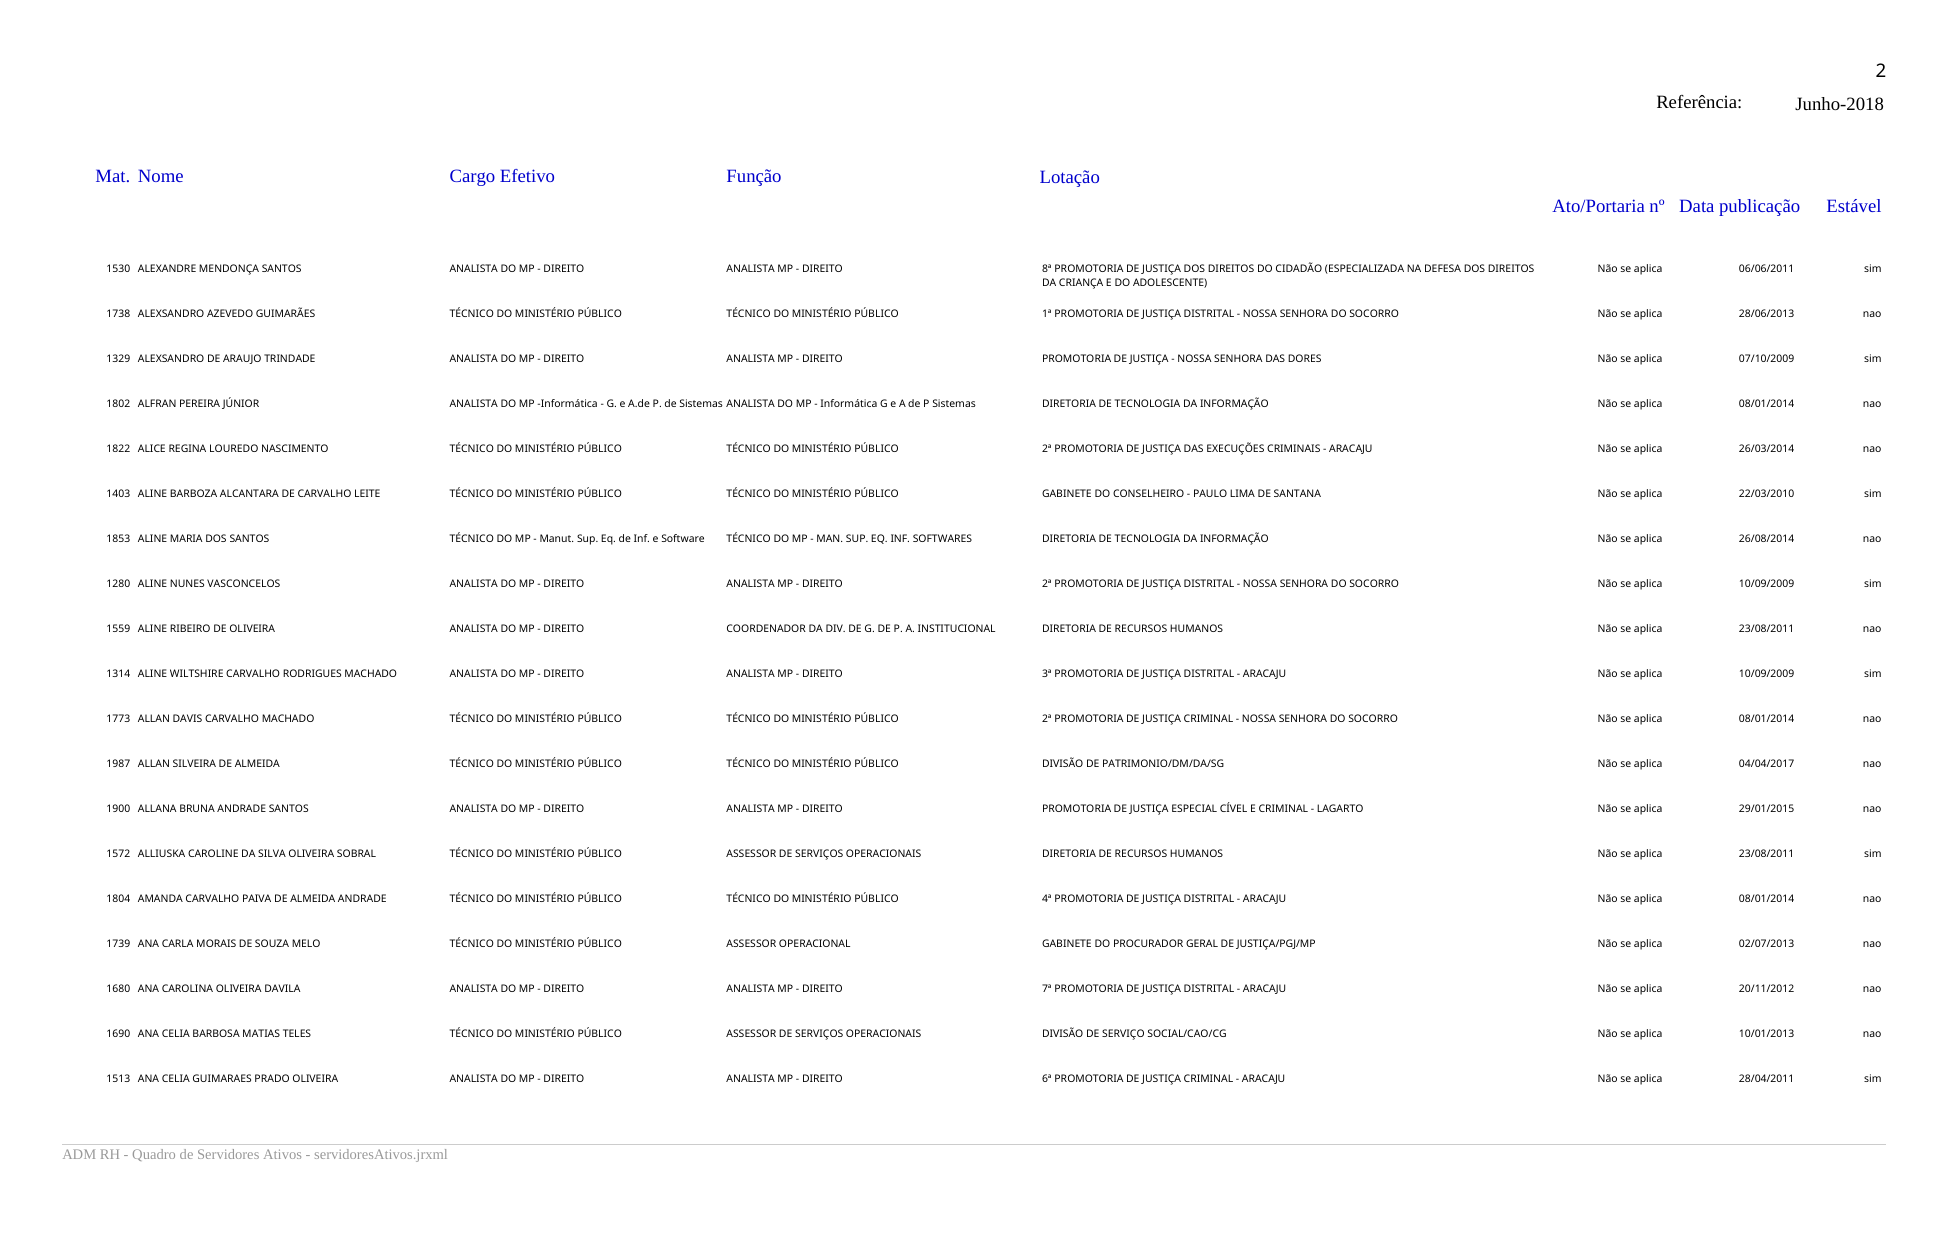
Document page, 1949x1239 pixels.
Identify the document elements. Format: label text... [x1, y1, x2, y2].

table_cell 26/08/2014 [1662, 531, 1794, 576]
table_cell [1538, 576, 1547, 621]
table_cell 29/01/2015 [1662, 801, 1794, 846]
table_cell [130, 666, 138, 711]
table_cell [0, 531, 68, 576]
table_cell [684, 196, 726, 225]
table_cell 07/10/2009 [1662, 351, 1794, 396]
table_cell [443, 756, 449, 801]
table_cell [443, 351, 449, 396]
table_cell 04/04/2017 [1662, 756, 1794, 801]
table_cell [1881, 981, 1948, 1026]
table_cell ANALISTA MP - DIREITO [726, 981, 1030, 1026]
table_cell 1680 [68, 981, 130, 1026]
table_cell 1280 [68, 576, 130, 621]
table_cell ALINE NUNES VASCONCELOS [138, 576, 443, 621]
table_cell TÉCNICO DO MINISTÉRIO PÚBLICO [449, 1026, 723, 1071]
table_cell ASSESSOR DE SERVIÇOS OPERACIONAIS [726, 1026, 1030, 1071]
table_cell [443, 486, 449, 531]
table_cell [1881, 441, 1948, 486]
table_cell ANALISTA DO MP -Informática - G. e A.de P. de Sistemas [449, 396, 723, 441]
table_cell ANALISTA DO MP - DIREITO [449, 666, 723, 711]
table_cell [1881, 666, 1948, 711]
table_cell 1900 [68, 801, 130, 846]
table_cell ALLIUSKA CAROLINE DA SILVA OLIVEIRA SOBRAL [138, 846, 443, 891]
table_cell DIRETORIA DE TECNOLOGIA DA INFORMAÇÃO [1042, 396, 1538, 441]
table_cell 1773 [68, 711, 130, 756]
table_cell 1804 [68, 891, 130, 936]
table_cell 1738 [68, 306, 130, 351]
table_cell 08/01/2014 [1662, 396, 1794, 441]
table_cell [0, 756, 68, 801]
table_cell [130, 261, 138, 306]
table_cell [1538, 486, 1547, 531]
table_cell [1881, 711, 1948, 756]
table_cell [0, 225, 1948, 244]
table_header [0, 0, 1948, 57]
table_cell [1030, 846, 1042, 891]
table_cell ALLANA BRUNA ANDRADE SANTOS [138, 801, 443, 846]
table_cell [0, 93, 1656, 121]
table_cell [803, 196, 1039, 225]
table_cell sim [1803, 351, 1881, 396]
table_cell [443, 981, 449, 1026]
table_cell [1794, 936, 1803, 981]
table_cell [1196, 166, 1529, 195]
table_cell [1794, 1071, 1803, 1116]
table_cell [1794, 621, 1803, 666]
table_cell 8ª PROMOTORIA DE JUSTIÇA DOS DIREITOS DO CIDADÃO (ESPECIALIZADA NA DEFESA DOS DIREITOS DA CRIANÇA E DO ADOLESCENTE) [1042, 261, 1538, 306]
table_cell [443, 396, 449, 441]
table_cell [1794, 261, 1803, 306]
table_cell [1538, 531, 1547, 576]
table_cell Não se aplica [1547, 621, 1662, 666]
table_cell [1794, 351, 1803, 396]
table_cell [1881, 531, 1948, 576]
table_cell [0, 85, 1948, 91]
table_cell 1ª PROMOTORIA DE JUSTIÇA DISTRITAL - NOSSA SENHORA DO SOCORRO [1042, 306, 1538, 351]
table_cell [443, 576, 449, 621]
table_cell 6ª PROMOTORIA DE JUSTIÇA CRIMINAL - ARACAJU [1042, 1071, 1538, 1116]
table_cell nao [1803, 711, 1881, 756]
table_cell ANALISTA DO MP - DIREITO [449, 621, 723, 666]
table_cell [130, 891, 138, 936]
table_cell [1794, 441, 1803, 486]
table_cell [130, 711, 138, 756]
table_cell [1538, 846, 1547, 891]
table_cell [1538, 756, 1547, 801]
table_cell TÉCNICO DO MINISTÉRIO PÚBLICO [726, 711, 1030, 756]
table_cell [130, 306, 138, 351]
table_cell 08/01/2014 [1662, 891, 1794, 936]
table_cell Não se aplica [1547, 351, 1662, 396]
table_cell [130, 396, 138, 441]
table_cell 1802 [68, 396, 130, 441]
table_cell 1853 [68, 531, 130, 576]
table_cell nao [1803, 981, 1881, 1026]
table_cell [1030, 531, 1042, 576]
table_cell TÉCNICO DO MINISTÉRIO PÚBLICO [726, 756, 1030, 801]
table_cell 2ª PROMOTORIA DE JUSTIÇA DISTRITAL - NOSSA SENHORA DO SOCORRO [1042, 576, 1538, 621]
table_cell 7ª PROMOTORIA DE JUSTIÇA DISTRITAL - ARACAJU [1042, 981, 1538, 1026]
table_cell [443, 306, 449, 351]
table_cell Não se aplica [1547, 576, 1662, 621]
table_cell [1794, 756, 1803, 801]
table_cell [1030, 891, 1042, 936]
table_cell [0, 801, 68, 846]
table_cell [443, 711, 449, 756]
table_cell ALINE RIBEIRO DE OLIVEIRA [138, 621, 443, 666]
table_cell [443, 621, 449, 666]
table_cell Não se aplica [1547, 936, 1662, 981]
table_cell [1794, 891, 1803, 936]
table_cell [1538, 981, 1547, 1026]
table_cell [1881, 306, 1948, 351]
table_cell 23/08/2011 [1662, 621, 1794, 666]
table_cell ALICE REGINA LOUREDO NASCIMENTO [138, 441, 443, 486]
table_cell [1030, 756, 1042, 801]
table_cell [1030, 441, 1042, 486]
table_cell [130, 936, 138, 981]
table_cell [0, 261, 68, 306]
table_cell ASSESSOR OPERACIONAL [726, 936, 1030, 981]
table_cell ANA CARLA MORAIS DE SOUZA MELO [138, 936, 443, 981]
table_cell [1881, 936, 1948, 981]
table_cell nao [1803, 756, 1881, 801]
table_cell 1314 [68, 666, 130, 711]
table_cell [1538, 261, 1547, 306]
table_cell DIRETORIA DE TECNOLOGIA DA INFORMAÇÃO [1042, 531, 1538, 576]
table_cell [130, 846, 138, 891]
table_cell Não se aplica [1547, 981, 1662, 1026]
table_cell Lotação [1039, 166, 1196, 196]
table_cell ALLAN SILVEIRA DE ALMEIDA [138, 756, 443, 801]
table_cell [443, 1071, 449, 1116]
table_cell [1881, 756, 1948, 801]
table_cell Referência: [1656, 91, 1754, 123]
table_cell [0, 666, 68, 711]
table_cell TÉCNICO DO MP - Manut. Sup. Eq. de Inf. e Software [449, 531, 723, 576]
table_cell ANALISTA DO MP - DIREITO [449, 981, 723, 1026]
table_cell ANALISTA MP - DIREITO [726, 666, 1030, 711]
table_cell 10/09/2009 [1662, 666, 1794, 711]
table_cell ANA CAROLINA OLIVEIRA DAVILA [138, 981, 443, 1026]
table_cell TÉCNICO DO MINISTÉRIO PÚBLICO [726, 306, 1030, 351]
table_header [1803, 165, 1881, 195]
table_cell [0, 891, 68, 936]
table_cell TÉCNICO DO MINISTÉRIO PÚBLICO [449, 891, 723, 936]
table_cell [1030, 711, 1042, 756]
table_cell [0, 711, 68, 756]
table_cell [1030, 801, 1042, 846]
table_cell DIVISÃO DE PATRIMONIO/DM/DA/SG [1042, 756, 1538, 801]
table_cell [1538, 936, 1547, 981]
table_cell ANALISTA MP - DIREITO [726, 1071, 1030, 1116]
table_cell Não se aplica [1547, 756, 1662, 801]
table_cell GABINETE DO CONSELHEIRO - PAULO LIMA DE SANTANA [1042, 486, 1538, 531]
table_cell sim [1803, 576, 1881, 621]
table_cell [203, 196, 449, 225]
table_cell 1559 [68, 621, 130, 666]
table_cell 23/08/2011 [1662, 846, 1794, 891]
table_cell [130, 756, 138, 801]
table_cell 2ª PROMOTORIA DE JUSTIÇA CRIMINAL - NOSSA SENHORA DO SOCORRO [1042, 711, 1538, 756]
table_cell [1881, 486, 1948, 531]
table_cell [1794, 531, 1803, 576]
table_cell [1881, 1026, 1948, 1071]
table_cell [0, 306, 68, 351]
table_cell [1538, 1071, 1547, 1116]
table_header Nome [138, 165, 203, 195]
table_cell [1881, 166, 1948, 195]
table_cell Não se aplica [1547, 486, 1662, 531]
table_cell [0, 846, 68, 891]
table_cell 20/11/2012 [1662, 981, 1794, 1026]
table_cell [1886, 1144, 1948, 1168]
table_cell [1881, 846, 1948, 891]
table_cell Não se aplica [1547, 1026, 1662, 1071]
table_cell [1794, 711, 1803, 756]
table_cell nao [1803, 621, 1881, 666]
table_cell [1196, 196, 1529, 225]
table_cell [1794, 486, 1803, 531]
table_cell [1030, 306, 1042, 351]
table_cell [443, 936, 449, 981]
table_cell [0, 57, 1731, 84]
table_cell PROMOTORIA DE JUSTIÇA - NOSSA SENHORA DAS DORES [1042, 351, 1538, 396]
table_header [1529, 165, 1664, 195]
table_cell nao [1803, 1026, 1881, 1071]
table_cell [1030, 1071, 1042, 1116]
table_cell [443, 1026, 449, 1071]
table_cell [130, 801, 138, 846]
table_cell [0, 981, 68, 1026]
table_cell [1881, 576, 1948, 621]
table_cell 2ª PROMOTORIA DE JUSTIÇA DAS EXECUÇÕES CRIMINAIS - ARACAJU [1042, 441, 1538, 486]
table_cell [1881, 261, 1948, 306]
table_cell ASSESSOR DE SERVIÇOS OPERACIONAIS [726, 846, 1030, 891]
table_cell Não se aplica [1547, 666, 1662, 711]
table_cell 4ª PROMOTORIA DE JUSTIÇA DISTRITAL - ARACAJU [1042, 891, 1538, 936]
table_cell [1039, 196, 1196, 225]
table_cell [0, 936, 68, 981]
table_header Mat. [68, 165, 130, 195]
table_cell [1794, 306, 1803, 351]
table_cell [130, 166, 138, 195]
table_cell [1538, 711, 1547, 756]
table_cell Não se aplica [1547, 711, 1662, 756]
table_cell [1794, 981, 1803, 1026]
table_cell [1884, 93, 1948, 121]
table_cell TÉCNICO DO MINISTÉRIO PÚBLICO [449, 711, 723, 756]
table_cell [443, 261, 449, 306]
table_cell [0, 196, 68, 225]
table_cell ANALISTA MP - DIREITO [726, 801, 1030, 846]
table_cell ANALISTA DO MP - DIREITO [449, 261, 723, 306]
table_cell 3ª PROMOTORIA DE JUSTIÇA DISTRITAL - ARACAJU [1042, 666, 1538, 711]
table_cell [1030, 261, 1042, 306]
table_cell ALEXANDRE MENDONÇA SANTOS [138, 261, 443, 306]
table_cell [443, 441, 449, 486]
table_cell [1881, 801, 1948, 846]
table_cell [1030, 1026, 1042, 1071]
table_cell [1030, 396, 1042, 441]
table_cell [1538, 891, 1547, 936]
table_cell sim [1803, 666, 1881, 711]
table_cell [130, 1026, 138, 1071]
table_cell ANALISTA DO MP - DIREITO [449, 576, 723, 621]
table_cell [1030, 621, 1042, 666]
table_cell [130, 576, 138, 621]
table_cell [443, 801, 449, 846]
table_cell ALFRAN PEREIRA JÚNIOR [138, 396, 443, 441]
table_cell [0, 1026, 68, 1071]
table_cell nao [1803, 936, 1881, 981]
table_cell [1030, 981, 1042, 1026]
table_cell 1572 [68, 846, 130, 891]
table_cell [1538, 441, 1547, 486]
table_cell sim [1803, 261, 1881, 306]
table_cell [203, 166, 449, 195]
table_cell [1881, 351, 1948, 396]
table_cell [0, 396, 68, 441]
table_cell GABINETE DO PROCURADOR GERAL DE JUSTIÇA/PGJ/MP [1042, 936, 1538, 981]
table_cell [803, 166, 1039, 195]
table_cell [0, 1116, 1948, 1144]
table_cell [1030, 936, 1042, 981]
table_cell sim [1803, 486, 1881, 531]
table_cell TÉCNICO DO MINISTÉRIO PÚBLICO [449, 936, 723, 981]
table_cell 08/01/2014 [1662, 711, 1794, 756]
table_cell Não se aplica [1547, 306, 1662, 351]
table_cell PROMOTORIA DE JUSTIÇA ESPECIAL CÍVEL E CRIMINAL - LAGARTO [1042, 801, 1538, 846]
table_cell Não se aplica [1547, 441, 1662, 486]
table_cell 1403 [68, 486, 130, 531]
table_cell nao [1803, 531, 1881, 576]
table_cell ANALISTA MP - DIREITO [726, 261, 1030, 306]
table_cell [443, 666, 449, 711]
table_cell [130, 351, 138, 396]
table_cell ALLAN DAVIS CARVALHO MACHADO [138, 711, 443, 756]
table_cell [130, 486, 138, 531]
table_cell [1881, 196, 1948, 225]
table_cell ANALISTA DO MP - Informática G e A de P Sistemas [726, 396, 1030, 441]
table_cell [1030, 666, 1042, 711]
table_header Função [726, 165, 803, 195]
table_cell TÉCNICO DO MINISTÉRIO PÚBLICO [726, 441, 1030, 486]
table_cell [1030, 576, 1042, 621]
table_cell nao [1803, 306, 1881, 351]
table_cell Não se aplica [1547, 531, 1662, 576]
table_cell [0, 621, 68, 666]
table_cell [1538, 621, 1547, 666]
table_cell [130, 196, 138, 225]
table_cell [1794, 1026, 1803, 1071]
table_cell [0, 253, 1948, 261]
table_cell nao [1803, 801, 1881, 846]
table_cell ANALISTA DO MP - DIREITO [449, 801, 723, 846]
table_cell [1538, 306, 1547, 351]
table_cell 1530 [68, 261, 130, 306]
table_cell [726, 195, 803, 225]
table_cell TÉCNICO DO MINISTÉRIO PÚBLICO [449, 846, 723, 891]
table_cell nao [1803, 396, 1881, 441]
table_header Cargo Efetivo [449, 165, 684, 195]
table_cell [0, 1144, 62, 1168]
table_cell ANALISTA DO MP - DIREITO [449, 1071, 723, 1116]
table_cell TÉCNICO DO MINISTÉRIO PÚBLICO [726, 891, 1030, 936]
table_cell [684, 166, 726, 195]
table_cell AMANDA CARVALHO PAIVA DE ALMEIDA ANDRADE [138, 891, 443, 936]
table_cell TÉCNICO DO MINISTÉRIO PÚBLICO [449, 306, 723, 351]
table_cell 1739 [68, 936, 130, 981]
table_cell DIVISÃO DE SERVIÇO SOCIAL/CAO/CG [1042, 1026, 1538, 1071]
table_cell [443, 846, 449, 891]
table_cell 10/09/2009 [1662, 576, 1794, 621]
table_cell ANA CELIA GUIMARAES PRADO OLIVEIRA [138, 1071, 443, 1116]
table_cell 26/03/2014 [1662, 441, 1794, 486]
table_cell [1794, 396, 1803, 441]
table_cell [0, 1071, 68, 1116]
table_cell Junho-2018 [1756, 93, 1884, 121]
table_cell 22/03/2010 [1662, 486, 1794, 531]
table_cell TÉCNICO DO MP - MAN. SUP. EQ. INF. SOFTWARES [726, 531, 1030, 576]
table_cell Não se aplica [1547, 846, 1662, 891]
table_cell 28/04/2011 [1662, 1071, 1794, 1116]
table_cell [68, 195, 130, 225]
table_cell [1538, 666, 1547, 711]
table_cell 1690 [68, 1026, 130, 1071]
table_cell [1881, 621, 1948, 666]
table_cell ANALISTA MP - DIREITO [726, 351, 1030, 396]
table_cell TÉCNICO DO MINISTÉRIO PÚBLICO [449, 441, 723, 486]
table_cell [443, 531, 449, 576]
table_cell [0, 351, 68, 396]
table_cell DIRETORIA DE RECURSOS HUMANOS [1042, 621, 1538, 666]
table_cell 1987 [68, 756, 130, 801]
table_cell [1886, 57, 1948, 84]
table_cell [130, 981, 138, 1026]
table_cell [1794, 801, 1803, 846]
table_cell ANALISTA MP - DIREITO [726, 576, 1030, 621]
table_cell ANA CELIA BARBOSA MATIAS TELES [138, 1026, 443, 1071]
table_cell Data publicação [1665, 195, 1800, 225]
table_cell [1794, 666, 1803, 711]
table_cell ALINE BARBOZA ALCANTARA DE CARVALHO LEITE [138, 486, 443, 531]
table_cell TÉCNICO DO MINISTÉRIO PÚBLICO [449, 756, 723, 801]
table_cell 1329 [68, 351, 130, 396]
table_cell DIRETORIA DE RECURSOS HUMANOS [1042, 846, 1538, 891]
table_cell Não se aplica [1547, 261, 1662, 306]
table_cell Não se aplica [1547, 1071, 1662, 1116]
table_cell ALEXSANDRO AZEVEDO GUIMARÃES [138, 306, 443, 351]
table_cell 02/07/2013 [1662, 936, 1794, 981]
table_cell nao [1803, 891, 1881, 936]
table_cell Não se aplica [1547, 396, 1662, 441]
table_cell [130, 621, 138, 666]
table_cell [1881, 1071, 1948, 1116]
table_cell Estável [1803, 195, 1881, 225]
table_cell Não se aplica [1547, 891, 1662, 936]
table_cell [138, 195, 203, 225]
table_cell ALINE MARIA DOS SANTOS [138, 531, 443, 576]
table_cell ADM RH - Quadro de Servidores Ativos - servidoresAtivos.jrxml [62, 1145, 1886, 1168]
table_cell [1538, 351, 1547, 396]
table_cell nao [1803, 441, 1881, 486]
table_cell [130, 441, 138, 486]
table_cell 06/06/2011 [1662, 261, 1794, 306]
table_cell [1881, 396, 1948, 441]
table_cell sim [1803, 1071, 1881, 1116]
table_cell 1822 [68, 441, 130, 486]
table_cell TÉCNICO DO MINISTÉRIO PÚBLICO [726, 486, 1030, 531]
table_cell ALINE WILTSHIRE CARVALHO RODRIGUES MACHADO [138, 666, 443, 711]
table_cell [1538, 396, 1547, 441]
table_cell [0, 441, 68, 486]
table_header [1665, 165, 1800, 195]
table_cell Não se aplica [1547, 801, 1662, 846]
table_cell [1881, 891, 1948, 936]
table_cell [1030, 486, 1042, 531]
table_cell [0, 244, 1948, 253]
table_cell [1794, 576, 1803, 621]
table_cell [0, 123, 1948, 163]
table_cell 28/06/2013 [1662, 306, 1794, 351]
table_cell [449, 195, 684, 225]
table_cell [1794, 846, 1803, 891]
table_cell sim [1803, 846, 1881, 891]
table_cell COORDENADOR DA DIV. DE G. DE P. A. INSTITUCIONAL [726, 621, 1030, 666]
table_cell 10/01/2013 [1662, 1026, 1794, 1071]
table_cell [443, 891, 449, 936]
table_cell TÉCNICO DO MINISTÉRIO PÚBLICO [449, 486, 723, 531]
table_cell ALEXSANDRO DE ARAUJO TRINDADE [138, 351, 443, 396]
table_cell Ato/Portaria nº [1529, 195, 1664, 225]
table_cell ANALISTA DO MP - DIREITO [449, 351, 723, 396]
table_cell [1030, 351, 1042, 396]
table_cell [0, 576, 68, 621]
table_cell 1513 [68, 1071, 130, 1116]
table_cell [130, 1071, 138, 1116]
table_cell [0, 166, 68, 195]
table_cell [1538, 1026, 1547, 1071]
table_cell [130, 531, 138, 576]
table_cell [0, 486, 68, 531]
table_cell 2 [1731, 57, 1886, 84]
table_cell [1538, 801, 1547, 846]
